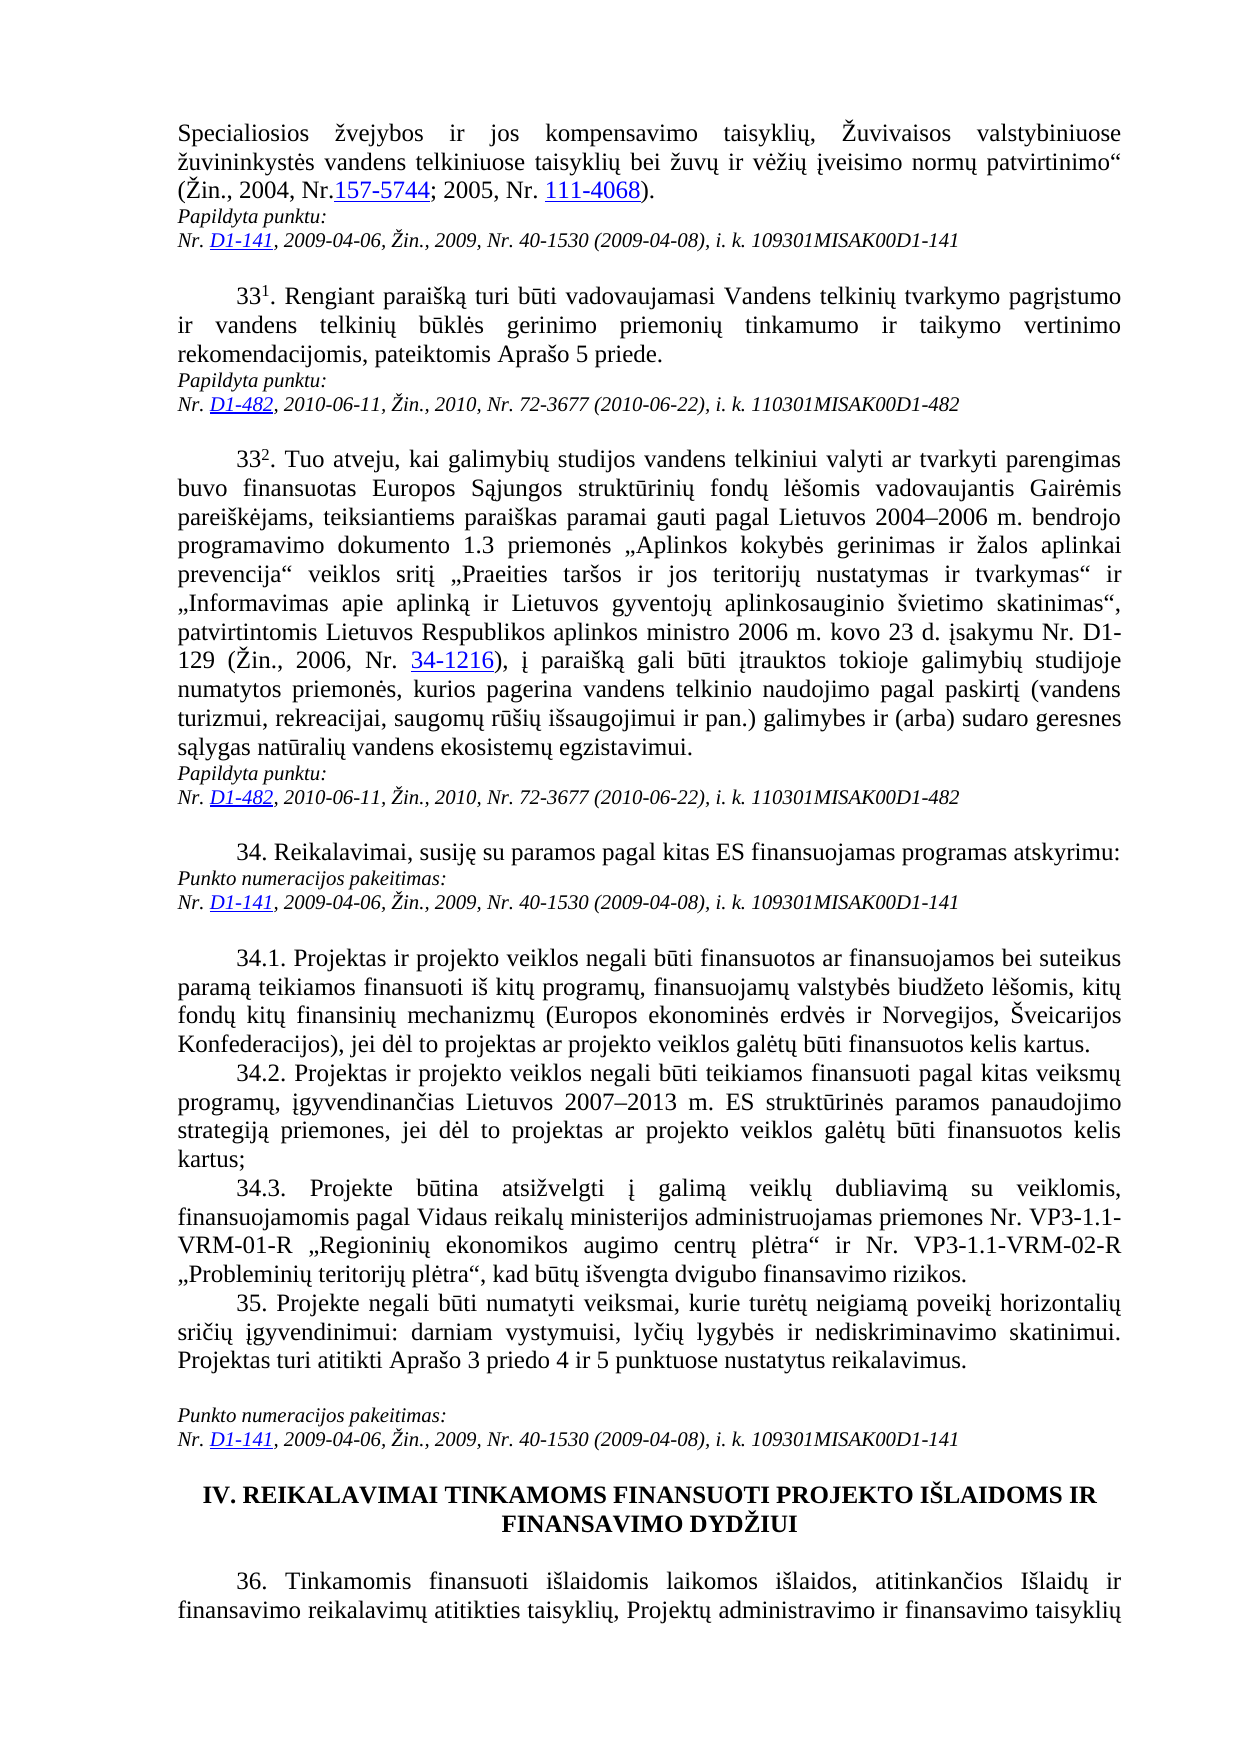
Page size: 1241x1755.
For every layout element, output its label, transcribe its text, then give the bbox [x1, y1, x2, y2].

text Punkto numeracijos pakeitimas: [177, 866, 1122, 890]
text Nr. D1-482, 2010-06-11, Žin., 2010, Nr. 72-3677 (2010-06-22), i. k. 110301MISAK00D1-482 [177, 785, 1122, 809]
text 36. Tinkamomis finansuoti išlaidomis laikomos išlaidos, atitinkančios Išlaidų ir finansavimo reikalavimų atitikties taisyklių, Projektų administravimo ir finansavimo taisyklių [177, 1566, 1122, 1624]
text Nr. D1-141, 2009-04-06, Žin., 2009, Nr. 40-1530 (2009-04-08), i. k. 109301MISAK00D1-141 [177, 890, 1122, 914]
text Punkto numeracijos pakeitimas: [177, 1403, 1122, 1427]
text Specialiosios žvejybos ir jos kompensavimo taisyklių, Žuvivaisos valstybiniuose žuvininkystės vandens telkiniuose taisyklių bei žuvų ir vėžių įveisimo normų patvirtinimo“ (Žin., 2004, Nr.157-5744; 2005, Nr. 111-4068). [177, 118, 1122, 204]
text 34. Reikalavimai, susiję su paramos pagal kitas ES finansuojamas programas atskyrimu: [177, 837, 1122, 866]
text 34.2. Projektas ir projekto veiklos negali būti teikiamos finansuoti pagal kitas veiksmų programų, įgyvendinančias Lietuvos 2007–2013 m. ES struktūrinės paramos panaudojimo strategiją priemones, jei dėl to projektas ar projekto veiklos galėtų būti finansuotos kelis kartus; [177, 1058, 1122, 1173]
text Papildyta punktu: [177, 367, 1122, 392]
text Papildyta punktu: [177, 761, 1122, 785]
text 331. Rengiant paraišką turi būti vadovaujamasi Vandens telkinių tvarkymo pagrįstumo ir vandens telkinių būklės gerinimo priemonių tinkamumo ir taikymo vertinimo rekomendacijomis, pateiktomis Aprašo 5 priede. [177, 281, 1122, 367]
text Papildyta punktu: [177, 204, 1122, 228]
text Nr. D1-141, 2009-04-06, Žin., 2009, Nr. 40-1530 (2009-04-08), i. k. 109301MISAK00D1-141 [177, 1427, 1122, 1451]
text 34.3. Projekte būtina atsižvelgti į galimą veiklų dubliavimą su veiklomis, finansuojamomis pagal Vidaus reikalų ministerijos administruojamas priemones Nr. VP3-1.1-VRM-01-R „Regioninių ekonomikos augimo centrų plėtra“ ir Nr. VP3-1.1-VRM-02-R „Probleminių teritorijų plėtra“, kad būtų išvengta dvigubo finansavimo rizikos. [177, 1173, 1122, 1288]
text Nr. D1-141, 2009-04-06, Žin., 2009, Nr. 40-1530 (2009-04-08), i. k. 109301MISAK00D1-141 [177, 228, 1122, 252]
text 35. Projekte negali būti numatyti veiksmai, kurie turėtų neigiamą poveikį horizontalių sričių įgyvendinimui: darniam vystymuisi, lyčių lygybės ir nediskriminavimo skatinimui. Projektas turi atitikti Aprašo 3 priedo 4 ir 5 punktuose nustatytus reikalavimus. [177, 1288, 1122, 1374]
text 34.1. Projektas ir projekto veiklos negali būti finansuotos ar finansuojamos bei suteikus paramą teikiamos finansuoti iš kitų programų, finansuojamų valstybės biudžeto lėšomis, kitų fondų kitų finansinių mechanizmų (Europos ekonominės erdvės ir Norvegijos, Šveicarijos Konfederacijos), jei dėl to projektas ar projekto veiklos galėtų būti finansuotos kelis kartus. [177, 943, 1122, 1058]
text 332. Tuo atveju, kai galimybių studijos vandens telkiniui valyti ar tvarkyti parengimas buvo finansuotas Europos Sąjungos struktūrinių fondų lėšomis vadovaujantis Gairėmis pareiškėjams, teiksiantiems paraiškas paramai gauti pagal Lietuvos 2004–2006 m. bendrojo programavimo dokumento 1.3 priemonės „Aplinkos kokybės gerinimas ir žalos aplinkai prevencija“ veiklos sritį „Praeities taršos ir jos teritorijų nustatymas ir tvarkymas“ ir „Informavimas apie aplinką ir Lietuvos gyventojų aplinkosauginio švietimo skatinimas“, patvirtintomis Lietuvos Respublikos aplinkos ministro 2006 m. kovo 23 d. įsakymu Nr. D1-129 (Žin., 2006, Nr. 34-1216), į paraišką gali būti įtrauktos tokioje galimybių studijoje numatytos priemonės, kurios pagerina vandens telkinio naudojimo pagal paskirtį (vandens turizmui, rekreacijai, saugomų rūšių išsaugojimui ir pan.) galimybes ir (arba) sudaro geresnes sąlygas natūralių vandens ekosistemų egzistavimui. [177, 444, 1122, 761]
text Nr. D1-482, 2010-06-11, Žin., 2010, Nr. 72-3677 (2010-06-22), i. k. 110301MISAK00D1-482 [177, 392, 1122, 416]
text IV. REIKALAVIMAI TINKAMOMS FINANSUOTI PROJEKTO IŠLAIDOMS IR FINANSAVIMO DYDŽIUI [177, 1480, 1122, 1537]
